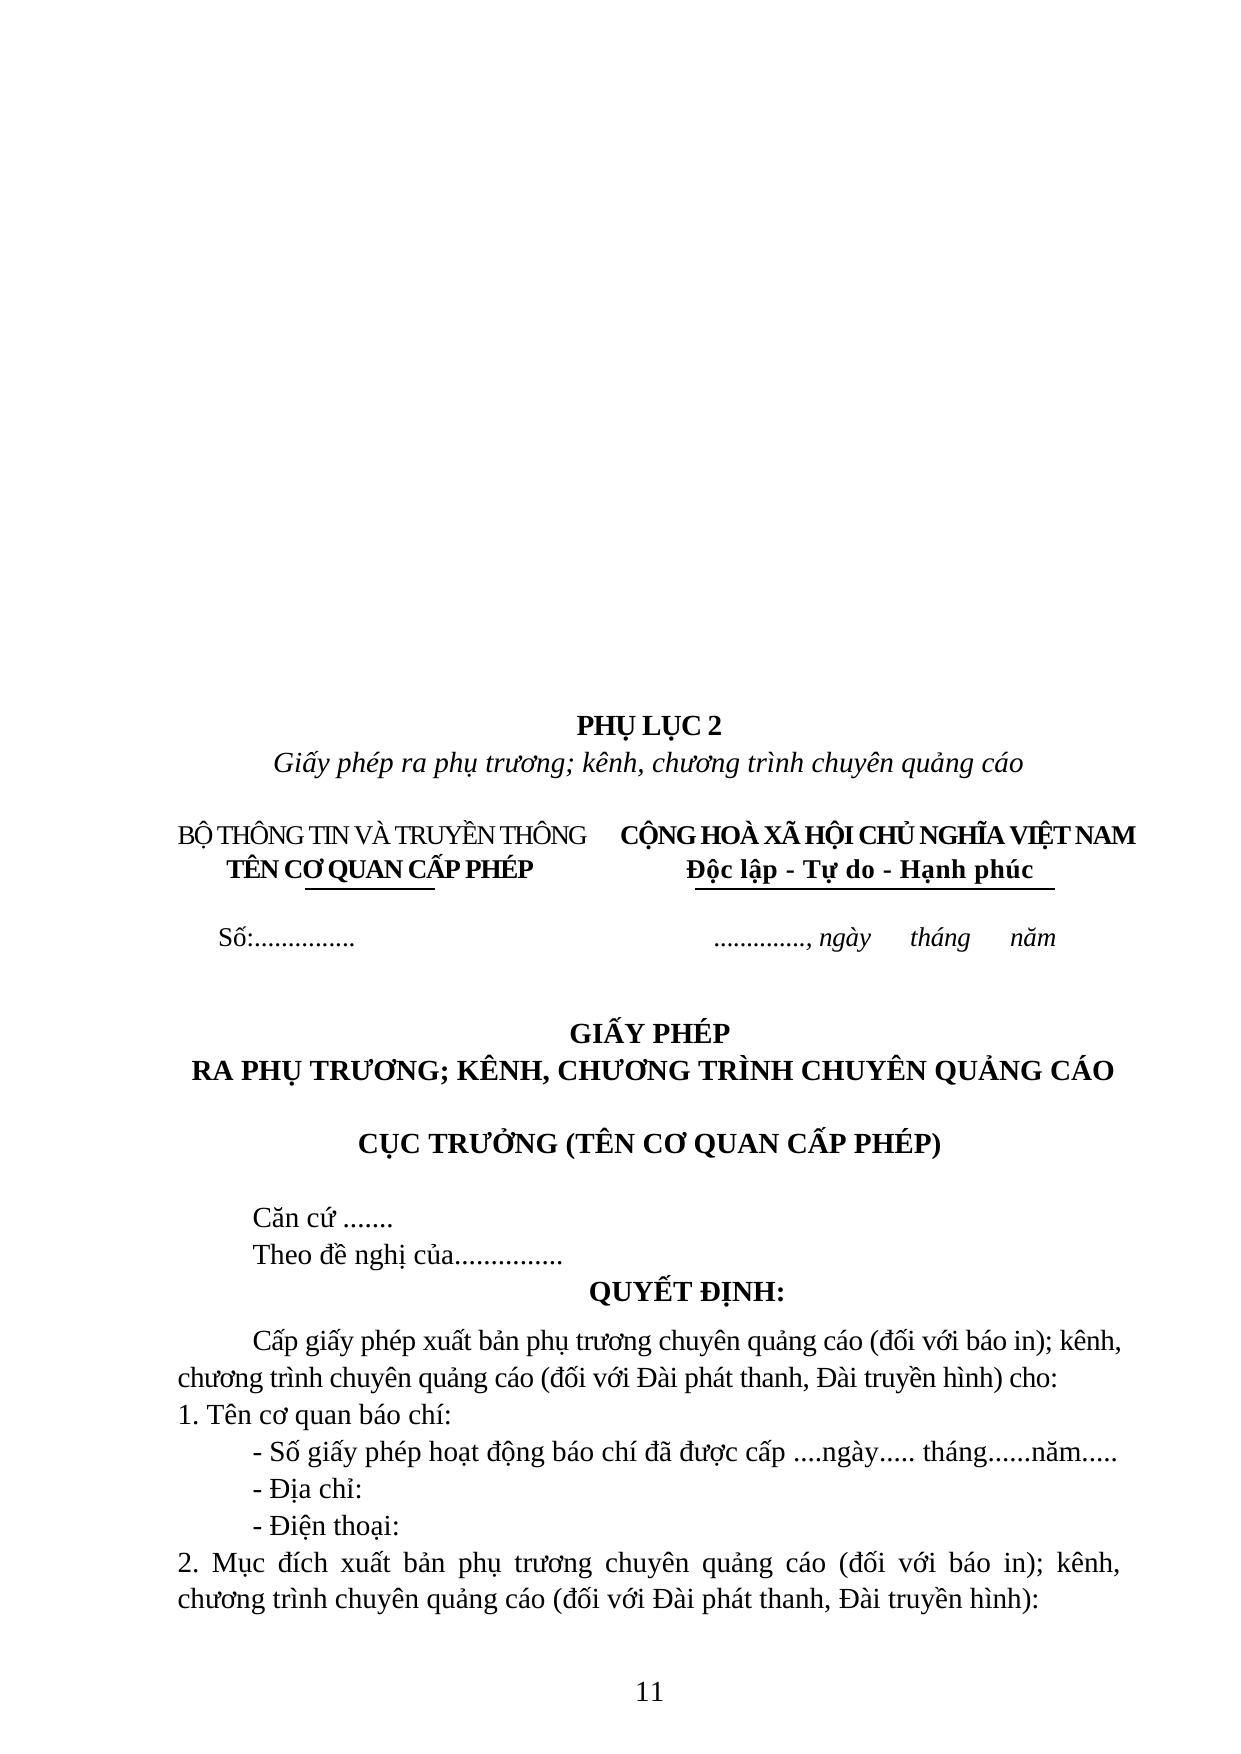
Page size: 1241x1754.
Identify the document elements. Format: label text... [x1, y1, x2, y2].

text QUYẾT ĐỊNH: [177, 1274, 1122, 1308]
text 2. Mục đích xuất bản phụ trương chuyên quảng cáo (đối với báo in); kênh, chương trình chuyên quảng cáo (đối với Đài phát thanh, Đài truyền hình): [177, 1545, 1122, 1615]
table_header CỘNG HOÀ XÃ HỘI CHỦ NGHĨA VIỆT NAM Độc lập - Tự do - Hạnh phúc .............., ngày tháng năm [609, 819, 1152, 979]
text Giấy phép ra phụ trương; kênh, chương trình chuyên quảng cáo [177, 745, 1122, 778]
text - Số giấy phép hoạt động báo chí đã được cấp ....ngày..... tháng......năm..... [177, 1434, 1122, 1468]
text 1. Tên cơ quan báo chí: [177, 1397, 1122, 1431]
table_header BỘ THÔNG TIN VÀ TRUYỀN THÔNG TÊN CƠ QUAN CẤP PHÉP Số:............... [166, 819, 608, 979]
text CỤC TRƯỞNG (TÊN CƠ QUAN CẤP PHÉP) [177, 1127, 1122, 1160]
text - Điện thoại: [177, 1508, 1122, 1541]
text RA PHỤ TRƯƠNG; KÊNH, CHƯƠNG TRÌNH CHUYÊN QUẢNG CÁO [177, 1053, 1122, 1086]
text Theo đề nghị của............... [177, 1237, 1122, 1271]
text PHỤ LỤC 2 [177, 708, 1122, 742]
text GIẤY PHÉP [177, 1016, 1122, 1049]
text Căn cứ ....... [177, 1200, 1122, 1234]
text - Địa chỉ: [177, 1471, 1122, 1504]
text Cấp giấy phép xuất bản phụ trương chuyên quảng cáo (đối với báo in); kênh, chương trình chuyên quảng cáo (đối với Đài phát thanh, Đài truyền hình) cho: [177, 1323, 1122, 1394]
